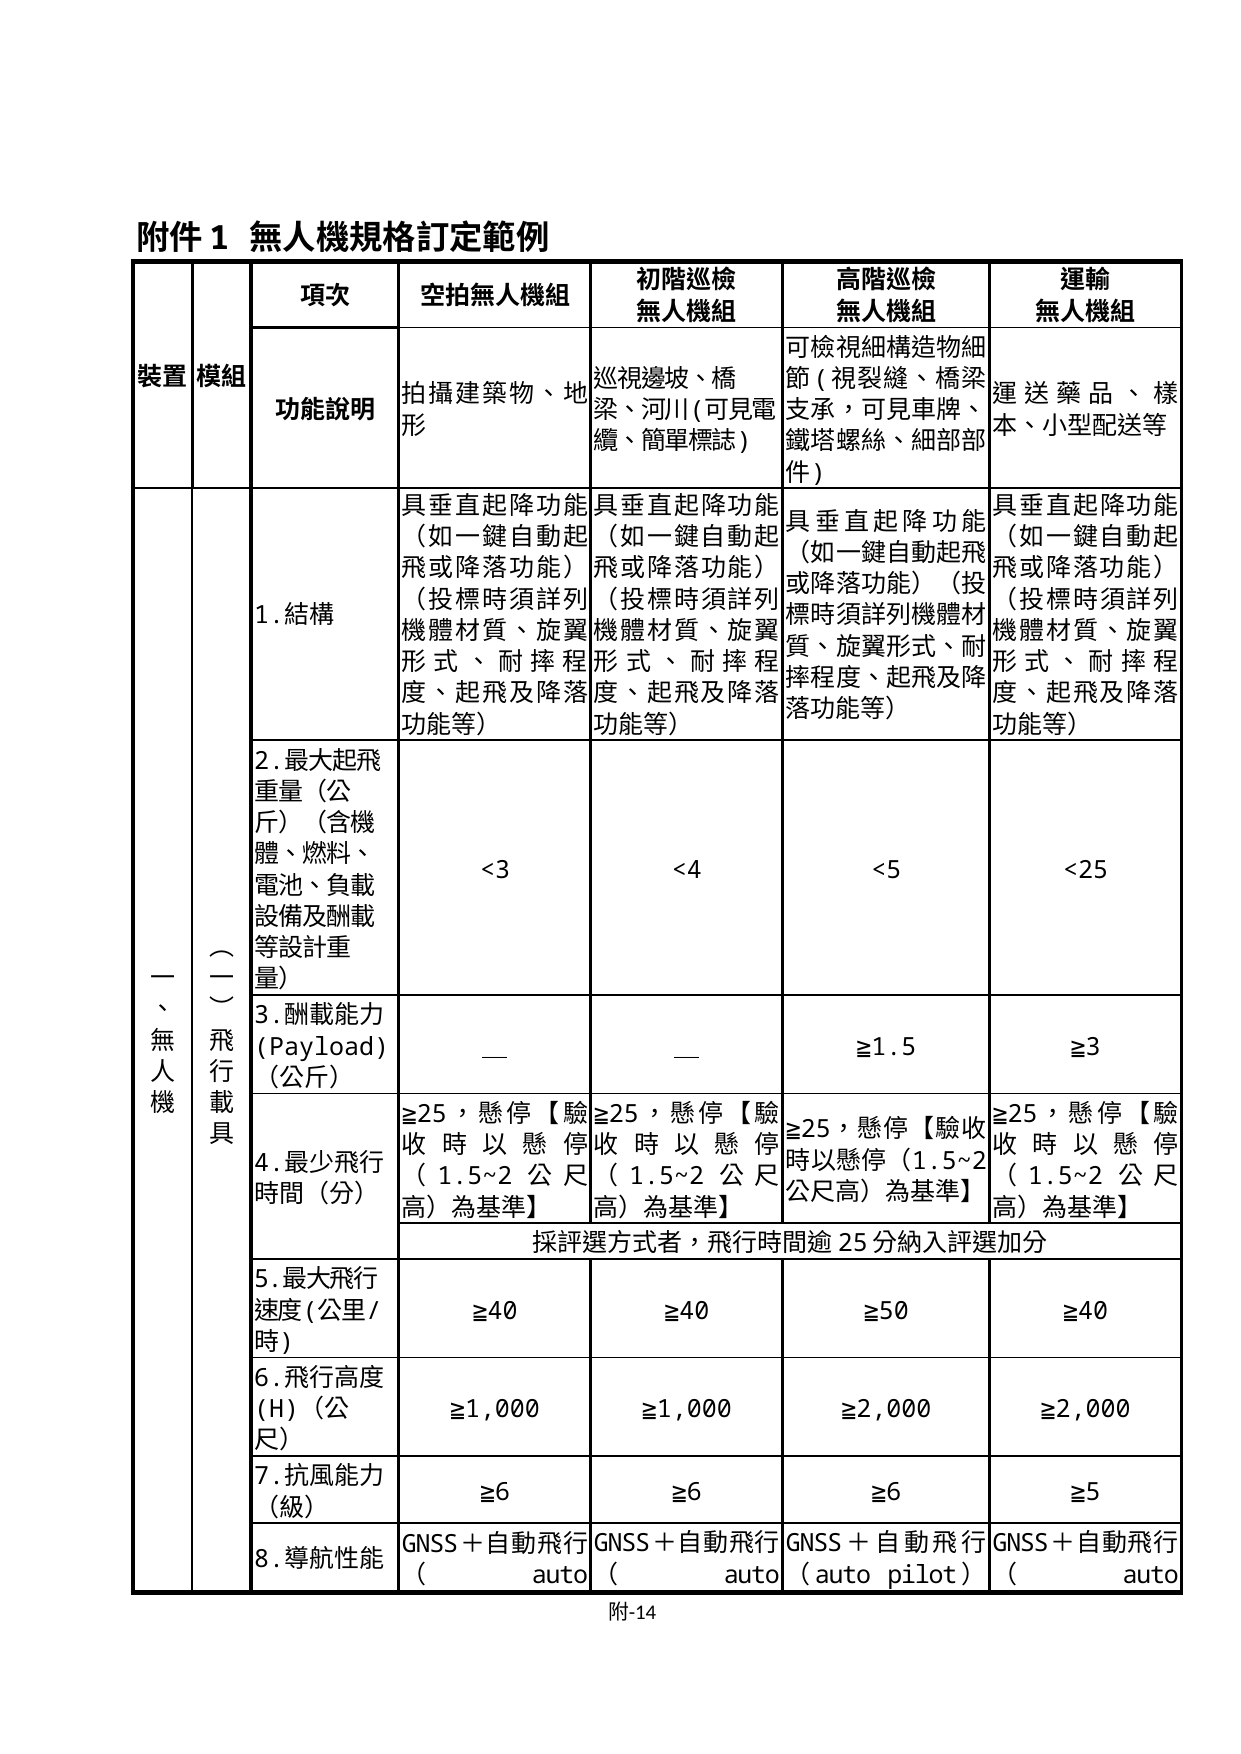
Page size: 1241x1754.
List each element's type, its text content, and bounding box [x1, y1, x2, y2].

table_cell ≧1,000 [400, 1358, 589, 1455]
table_cell 3.酬載能力(Payload)（公斤） [253, 996, 397, 1092]
table_cell 具垂直起降功能（如一鍵自動起飛或降落功能）（投標時須詳列機體材質、旋翼形式、耐摔程度、起飛及降落功能等） [991, 489, 1180, 739]
table_cell 運輸 無人機組 [991, 264, 1180, 326]
table_cell 2.最大起飛重量（公斤）（含機體、燃料、電池、負載設備及酬載等設計重量） [253, 741, 397, 994]
table_cell 4.最少飛行時間（分） [253, 1094, 397, 1258]
table_cell ＿ [400, 996, 589, 1092]
table_cell 具垂直起降功能（如一鍵自動起飛或降落功能）（投標時須詳列機體材質、旋翼形式、耐摔程度、起飛及降落功能等） [592, 489, 781, 739]
table_cell 裝置 [135, 264, 191, 487]
table_cell 高階巡檢 無人機組 [784, 264, 988, 326]
table_cell 可檢視細構造物細節(視裂縫、橋梁支承，可見車牌、鐵塔螺絲、細部部件) [784, 328, 988, 487]
table_cell ≧25，懸停【驗收時以懸停（1.5~2公尺高）為基準】 [592, 1094, 781, 1222]
table_cell ≧1.5 [784, 996, 988, 1092]
table_cell 5.最大飛行速度(公里/時) [253, 1260, 397, 1357]
table_cell ＿ [592, 996, 781, 1092]
table_cell GNSS＋自動飛行（auto [991, 1524, 1180, 1590]
table_cell 8.導航性能 [253, 1524, 397, 1590]
table_cell ≧3 [991, 996, 1180, 1092]
table_cell ≧6 [592, 1457, 781, 1522]
table_cell 具垂直起降功能（如一鍵自動起飛或降落功能）（投標時須詳列機體材質、旋翼形式、耐摔程度、起飛及降落功能等） [400, 489, 589, 739]
table_cell ≧5 [991, 1457, 1180, 1522]
table_cell 空拍無人機組 [400, 264, 589, 326]
table_cell GNSS＋自動飛行（auto pilot） [784, 1524, 988, 1590]
table_cell ≧2,000 [784, 1358, 988, 1455]
table_cell 6.飛行高度(H)（公尺） [253, 1358, 397, 1455]
table_cell <5 [784, 741, 988, 994]
table_cell ≧25，懸停【驗收時以懸停（1.5~2公尺高）為基準】 [784, 1094, 988, 1222]
table_cell 初階巡檢 無人機組 [592, 264, 781, 326]
table_cell ≧6 [400, 1457, 589, 1522]
table_cell ︵ 一 ︶ 飛 行 載 具 [193, 489, 249, 1590]
table_cell ≧50 [784, 1260, 988, 1357]
table_cell ≧40 [400, 1260, 589, 1357]
table_cell ≧1,000 [592, 1358, 781, 1455]
table_cell GNSS＋自動飛行（auto [592, 1524, 781, 1590]
table_cell 具垂直起降功能（如一鍵自動起飛或降落功能）（投標時須詳列機體材質、旋翼形式、耐摔程度、起飛及降落功能等） [784, 489, 988, 739]
table_cell GNSS＋自動飛行（auto [400, 1524, 589, 1590]
table_header 附件1 無人機規格訂定範例 [133, 89, 1181, 259]
table_cell 巡視邊坡、橋梁、河川(可見電纜、簡單標誌) [592, 328, 781, 487]
table_cell ≧40 [592, 1260, 781, 1357]
table_cell 採評選方式者，飛行時間逾25分納入評選加分 [400, 1224, 1180, 1258]
table_cell ≧2,000 [991, 1358, 1180, 1455]
table_cell ≧25，懸停【驗收時以懸停（1.5~2公尺高）為基準】 [991, 1094, 1180, 1222]
table_cell 拍攝建築物、地形 [400, 328, 589, 487]
table_cell 7.抗風能力（級） [253, 1457, 397, 1522]
table_cell 項次 [253, 264, 397, 326]
table_cell 一 、 無 人 機 [135, 489, 191, 1590]
table_cell <3 [400, 741, 589, 994]
table_cell ≧40 [991, 1260, 1180, 1357]
table_cell 功能說明 [253, 329, 397, 487]
table_cell ≧6 [784, 1457, 988, 1522]
table_cell <25 [991, 741, 1180, 994]
table_cell 模組 [194, 264, 249, 487]
table_cell 1.結構 [253, 489, 397, 739]
table_cell ≧25，懸停【驗收時以懸停（1.5~2公尺高）為基準】 [400, 1094, 589, 1222]
table_cell <4 [592, 741, 781, 994]
table_cell 運送藥品、樣本、小型配送等 [991, 328, 1180, 487]
